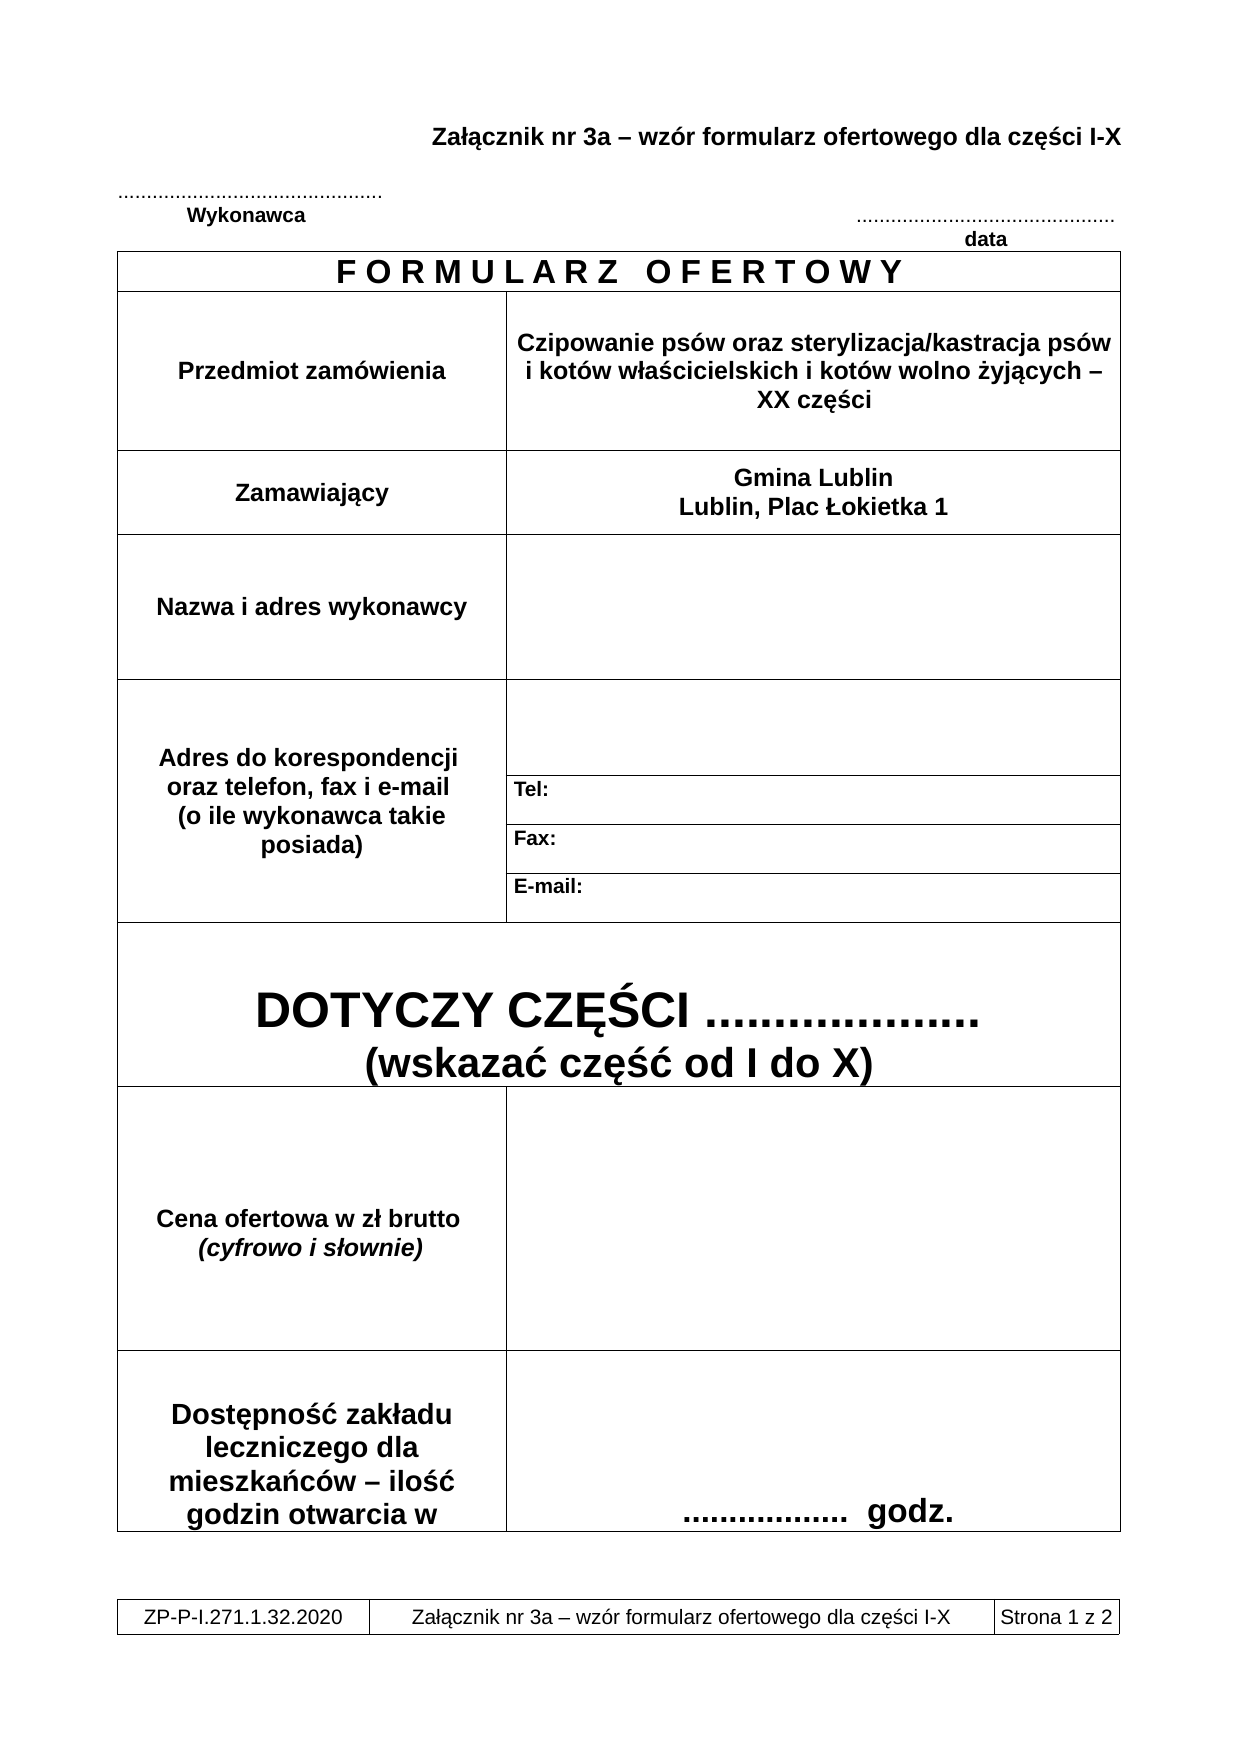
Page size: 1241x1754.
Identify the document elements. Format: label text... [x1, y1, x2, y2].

table_cell [507, 1087, 1120, 1350]
text .............................................. [117, 179, 1122, 203]
table_header F O R M U L A R Z O F E R T O W Y [118, 252, 1120, 291]
table_cell Czipowanie psów oraz sterylizacja/kastracja psów i kotów właścicielskich i kotów wolno żyjących – XX części [507, 292, 1120, 450]
table_cell [507, 680, 1120, 775]
table_cell .................. godz. [507, 1351, 1120, 1531]
table_cell Przedmiot zamówienia [118, 292, 506, 450]
table_cell [507, 535, 1120, 678]
table_cell E-mail: [507, 874, 1120, 922]
table_cell Dostępność zakładu leczniczego dla mieszkańców – ilość godzin otwarcia w [118, 1351, 506, 1531]
table_cell Fax: [507, 825, 1120, 873]
text data [117, 227, 1122, 251]
table_cell Cena ofertowa w zł brutto (cyfrowo i słownie) [118, 1087, 506, 1350]
subtitle Załącznik nr 3a – wzór formularz ofertowego dla części I-X [117, 122, 1122, 151]
text Wykonawca ............................................. [117, 203, 1122, 227]
table_cell Tel: [507, 776, 1120, 824]
table_cell Zamawiający [118, 451, 506, 534]
table_cell DOTYCZY CZĘŚCI .................... (wskazać część od I do X) [118, 923, 1120, 1086]
table_cell Gmina Lublin Lublin, Plac Łokietka 1 [507, 451, 1120, 534]
table_cell Adres do korespondencji oraz telefon, fax i e-mail (o ile wykonawca takie posiada) [118, 680, 506, 922]
table_cell Nazwa i adres wykonawcy [118, 535, 506, 678]
